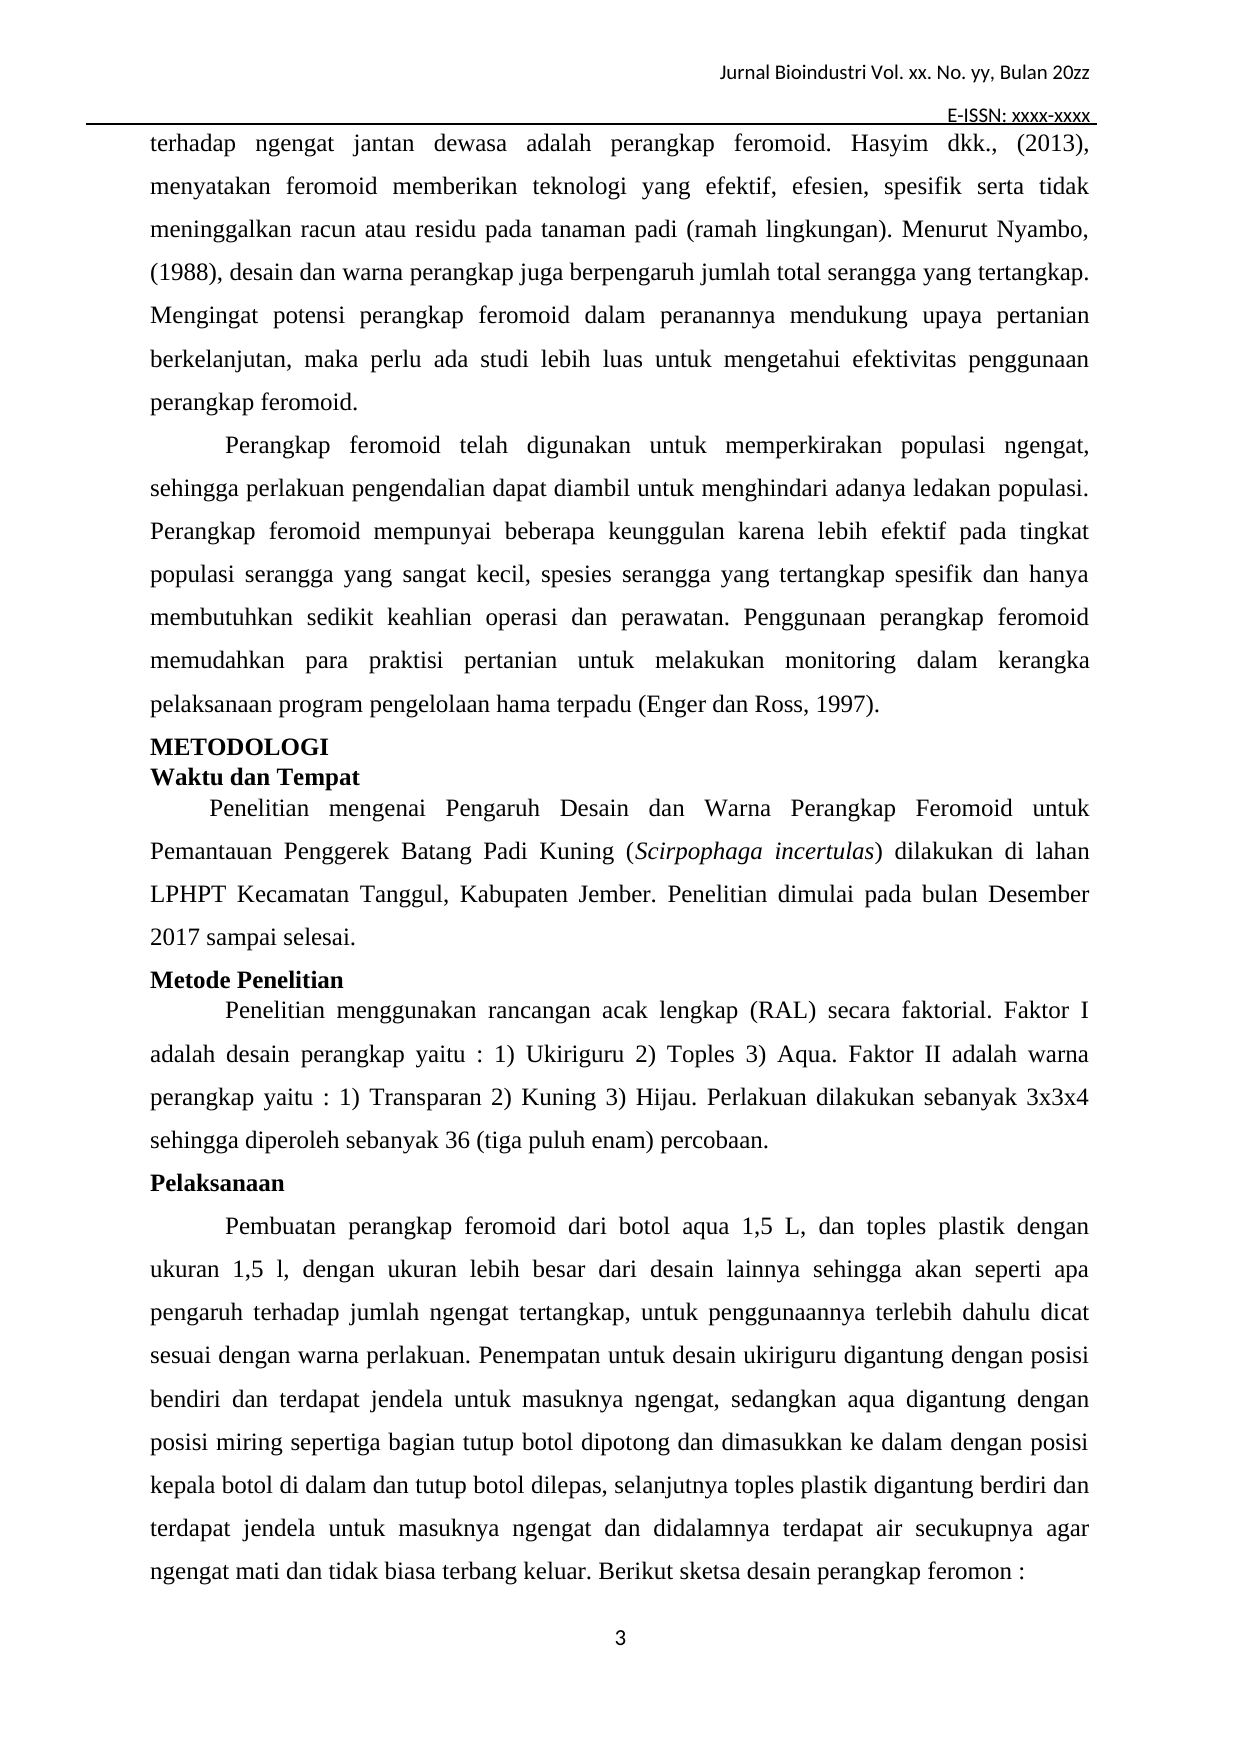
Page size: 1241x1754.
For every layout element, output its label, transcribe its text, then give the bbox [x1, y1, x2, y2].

text Metode Penelitian [150, 965, 1090, 994]
text Penelitian menggunakan rancangan acak lengkap (RAL) secara faktorial. Faktor I adalah desain perangkap yaitu : 1) Ukiriguru 2) Toples 3) Aqua. Faktor II adalah warna perangkap yaitu : 1) Transparan 2) Kuning 3) Hijau. Perlakuan dilakukan sebanyak 3x3x4 sehingga diperoleh sebanyak 36 (tiga puluh enam) percobaan. [150, 996, 1090, 1154]
text terhadap ngengat jantan dewasa adalah perangkap feromoid. Hasyim dkk., (2013), menyatakan feromoid memberikan teknologi yang efektif, efesien, spesifik serta tidak meninggalkan racun atau residu pada tanaman padi (ramah lingkungan). Menurut Nyambo, (1988), desain dan warna perangkap juga berpengaruh jumlah total serangga yang tertangkap. Mengingat potensi perangkap feromoid dalam peranannya mendukung upaya pertanian berkelanjutan, maka perlu ada studi lebih luas untuk mengetahui efektivitas penggunaan perangkap feromoid. [150, 128, 1090, 416]
text Penelitian mengenai Pengaruh Desain dan Warna Perangkap Feromoid untuk Pemantauan Penggerek Batang Padi Kuning (Scirpophaga incertulas) dilakukan di lahan LPHPT Kecamatan Tanggul, Kabupaten Jember. Penelitian dimulai pada bulan Desember 2017 sampai selesai. [150, 793, 1090, 951]
text Pelaksanaan [150, 1168, 1090, 1197]
text Pembuatan perangkap feromoid dari botol aqua 1,5 L, dan toples plastik dengan ukuran 1,5 l, dengan ukuran lebih besar dari desain lainnya sehingga akan seperti apa pengaruh terhadap jumlah ngengat tertangkap, untuk penggunaannya terlebih dahulu dicat sesuai dengan warna perlakuan. Penempatan untuk desain ukiriguru digantung dengan posisi bendiri dan terdapat jendela untuk masuknya ngengat, sedangkan aqua digantung dengan posisi miring sepertiga bagian tutup botol dipotong dan dimasukkan ke dalam dengan posisi kepala botol di dalam dan tutup botol dilepas, selanjutnya toples plastik digantung berdiri dan terdapat jendela untuk masuknya ngengat dan didalamnya terdapat air secukupnya agar ngengat mati dan tidak biasa terbang keluar. Berikut sketsa desain perangkap feromon : [150, 1211, 1090, 1585]
text Perangkap feromoid telah digunakan untuk memperkirakan populasi ngengat, sehingga perlakuan pengendalian dapat diambil untuk menghindari adanya ledakan populasi. Perangkap feromoid mempunyai beberapa keunggulan karena lebih efektif pada tingkat populasi serangga yang sangat kecil, spesies serangga yang tertangkap spesifik dan hanya membutuhkan sedikit keahlian operasi dan perawatan. Penggunaan perangkap feromoid memudahkan para praktisi pertanian untuk melakukan monitoring dalam kerangka pelaksanaan program pengelolaan hama terpadu (Enger dan Ross, 1997). [150, 430, 1090, 717]
text METODOLOGI [150, 732, 1090, 761]
text Waktu dan Tempat [150, 762, 1090, 791]
